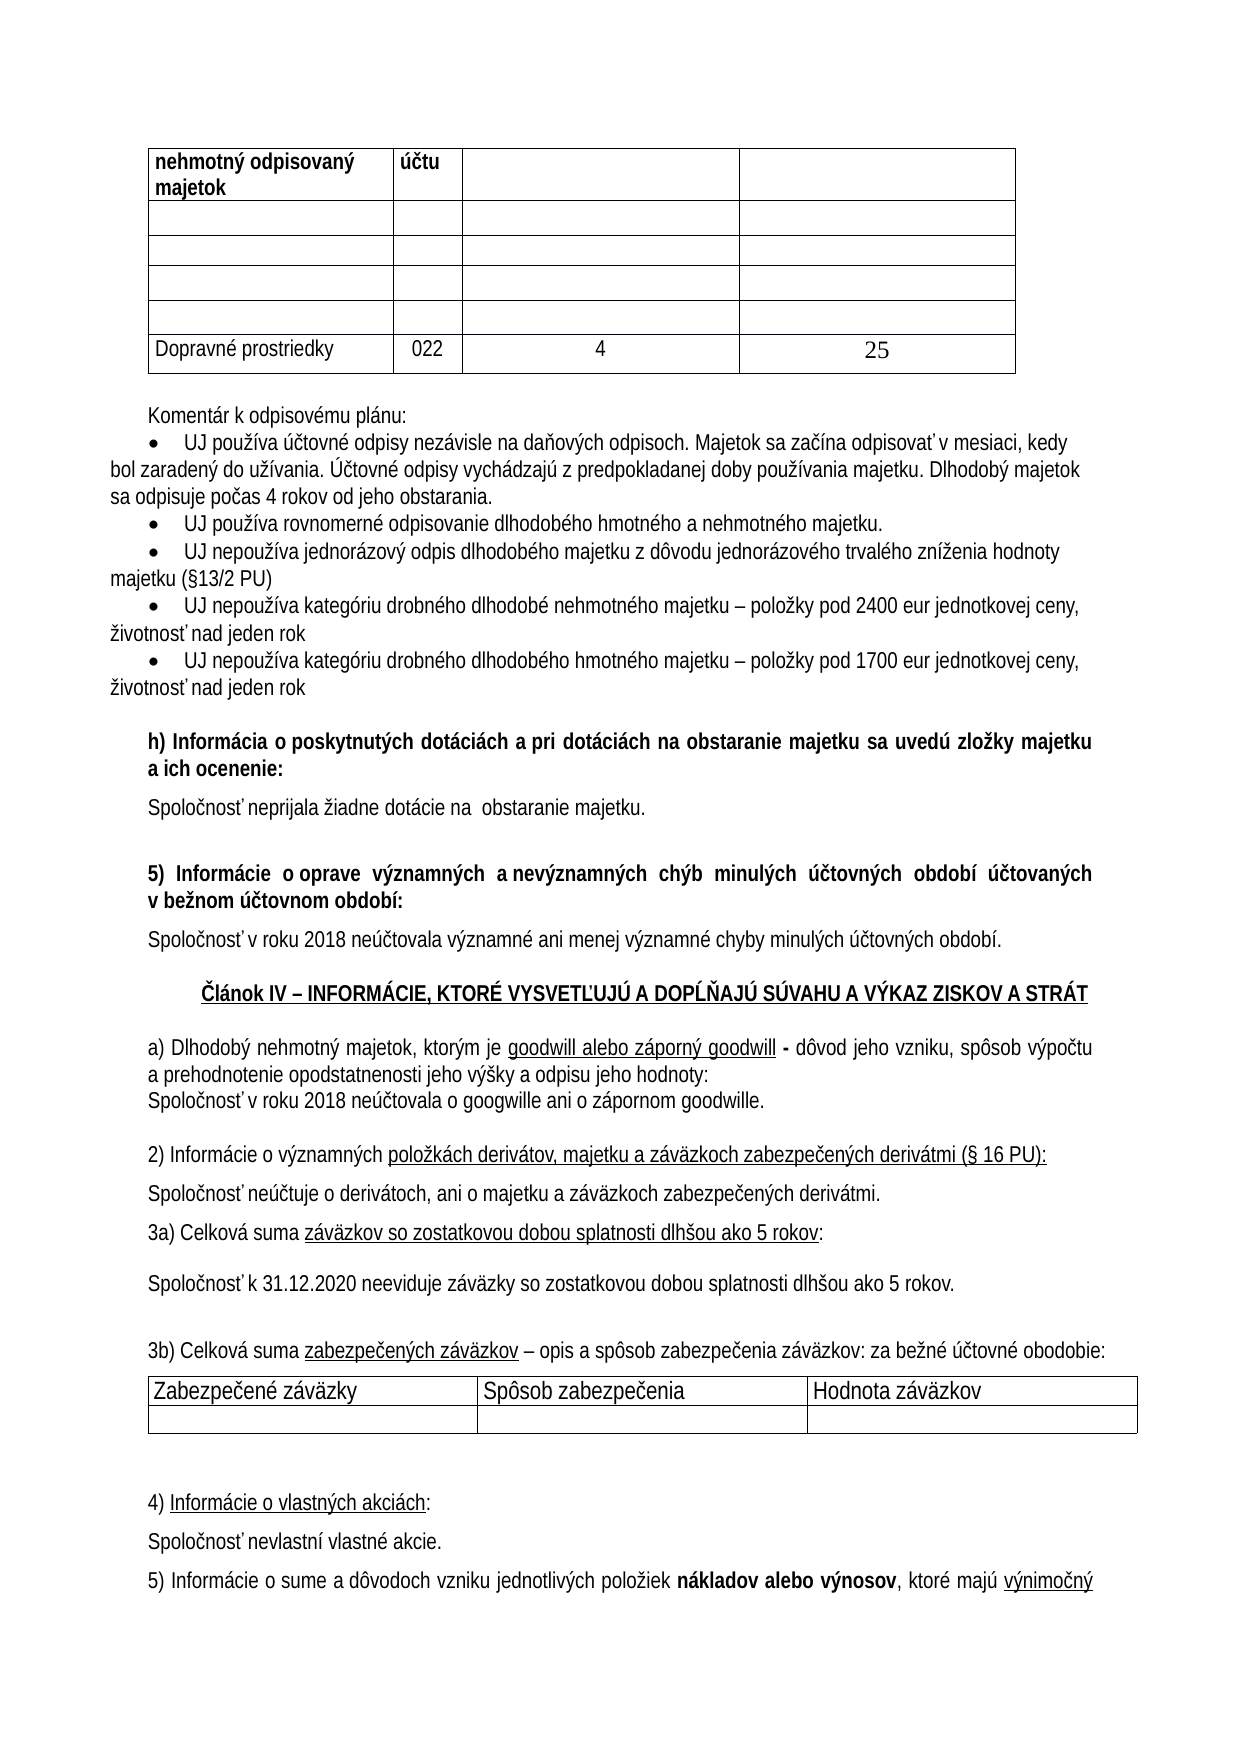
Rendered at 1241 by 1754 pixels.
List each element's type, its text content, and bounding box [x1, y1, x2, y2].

table_cell [394, 201, 462, 235]
text Spoločnosť v roku 2018 neúčtovala o googwille ani o zápornom goodwille. [148, 1087, 1093, 1113]
text h) Informácia o poskytnutých dotáciách a pri dotáciách na obstaranie majetku sa uvedú zložky majetku a ich ocenenie: [148, 728, 1093, 781]
table_cell [394, 266, 462, 299]
text 3b) Celková suma zabezpečených záväzkov – opis a spôsob zabezpečenia záväzkov: za bežné účtovné obodobie: [148, 1337, 1107, 1364]
table_cell 4 [463, 335, 739, 373]
table_cell [394, 236, 462, 265]
table_header Spôsob zabezpečenia [478, 1377, 807, 1405]
list UJ nepoužíva kategóriu drobného dlhodobé nehmotného majetku – položky pod 2400 eur jednotkovej ceny, životnosť nad jeden rok [110, 591, 1093, 646]
text Spoločnosť neprijala žiadne dotácie na obstaranie majetku. [148, 793, 1093, 820]
text 2) Informácie o významných položkách derivátov, majetku a záväzkoch zabezpečených derivátmi (§ 16 PU): [148, 1141, 1093, 1168]
table_cell [149, 301, 393, 334]
text 5) Informácie o oprave významných a nevýznamných chýb minulých účtovných období účtovaných v bežnom účtovnom období: [148, 860, 1093, 913]
table_header Zabezpečené záväzky [149, 1377, 477, 1405]
table_cell [808, 1406, 1137, 1433]
table_cell 25 [740, 335, 1015, 373]
text 4) Informácie o vlastných akciách: [148, 1489, 1093, 1516]
table_cell [463, 266, 739, 299]
list UJ používa rovnomerné odpisovanie dlhodobého hmotného a nehmotného majetku. [110, 509, 1093, 537]
table_cell [740, 266, 1015, 299]
table_cell [740, 301, 1015, 334]
list UJ nepoužíva jednorázový odpis dlhodobého majetku z dôvodu jednorázového trvalého zníženia hodnoty majetku (§13/2 PU) [110, 537, 1093, 591]
text Spoločnosť nevlastní vlastné akcie. [148, 1528, 1142, 1554]
table_header [740, 149, 1015, 200]
table_cell [478, 1406, 807, 1433]
table_header nehmotný odpisovaný majetok [149, 149, 393, 200]
table_cell [463, 236, 739, 265]
text Komentár k odpisovému plánu: [148, 402, 1093, 428]
table_cell [149, 266, 393, 299]
table_cell [463, 201, 739, 235]
text a) Dlhodobý nehmotný majetok, ktorým je goodwill alebo záporný goodwill - dôvod jeho vzniku, spôsob výpočtu a prehodnotenie opodstatnenosti jeho výšky a odpisu jeho hodnoty: [148, 1034, 1093, 1087]
table_cell Dopravné prostriedky [149, 335, 393, 373]
text 5) Informácie o sume a dôvodoch vzniku jednotlivých položiek nákladov alebo výnosov, ktoré majú výnimočný [148, 1567, 1093, 1593]
table_cell [740, 236, 1015, 265]
list UJ používa účtovné odpisy nezávisle na daňových odpisoch. Majetok sa začína odpisovať v mesiaci, kedy bol zaradený do užívania. Účtovné odpisy vychádzajú z predpokladanej doby používania majetku. Dlhodobý majetok sa odpisuje počas 4 rokov od jeho obstarania. [110, 428, 1093, 509]
table_cell 022 [394, 335, 462, 373]
table_cell [149, 1406, 477, 1433]
text Článok IV – INFORMÁCIE, KTORÉ VYSVETĽUJÚ A DOPĹŇAJÚ SÚVAHU A VÝKAZ ZISKOV A STRÁT [148, 980, 1141, 1006]
text Spoločnosť k 31.12.2020 neeviduje záväzky so zostatkovou dobou splatnosti dlhšou ako 5 rokov. [148, 1270, 1142, 1297]
table_cell [394, 301, 462, 334]
text Spoločnosť v roku 2018 neúčtovala významné ani menej významné chyby minulých účtovných období. [148, 926, 1093, 952]
text Spoločnosť neúčtuje o derivátoch, ani o majetku a záväzkoch zabezpečených derivátmi. [148, 1180, 1093, 1207]
table_cell [740, 201, 1015, 235]
list UJ nepoužíva kategóriu drobného dlhodobého hmotného majetku – položky pod 1700 eur jednotkovej ceny, životnosť nad jeden rok [110, 646, 1093, 700]
table_cell [463, 301, 739, 334]
table_header [463, 149, 739, 200]
table_header účtu [394, 149, 462, 200]
table_cell [149, 236, 393, 265]
text 3a) Celková suma záväzkov so zostatkovou dobou splatnosti dlhšou ako 5 rokov: [148, 1219, 1107, 1245]
table_header Hodnota záväzkov [808, 1377, 1137, 1405]
table_cell [149, 201, 393, 235]
